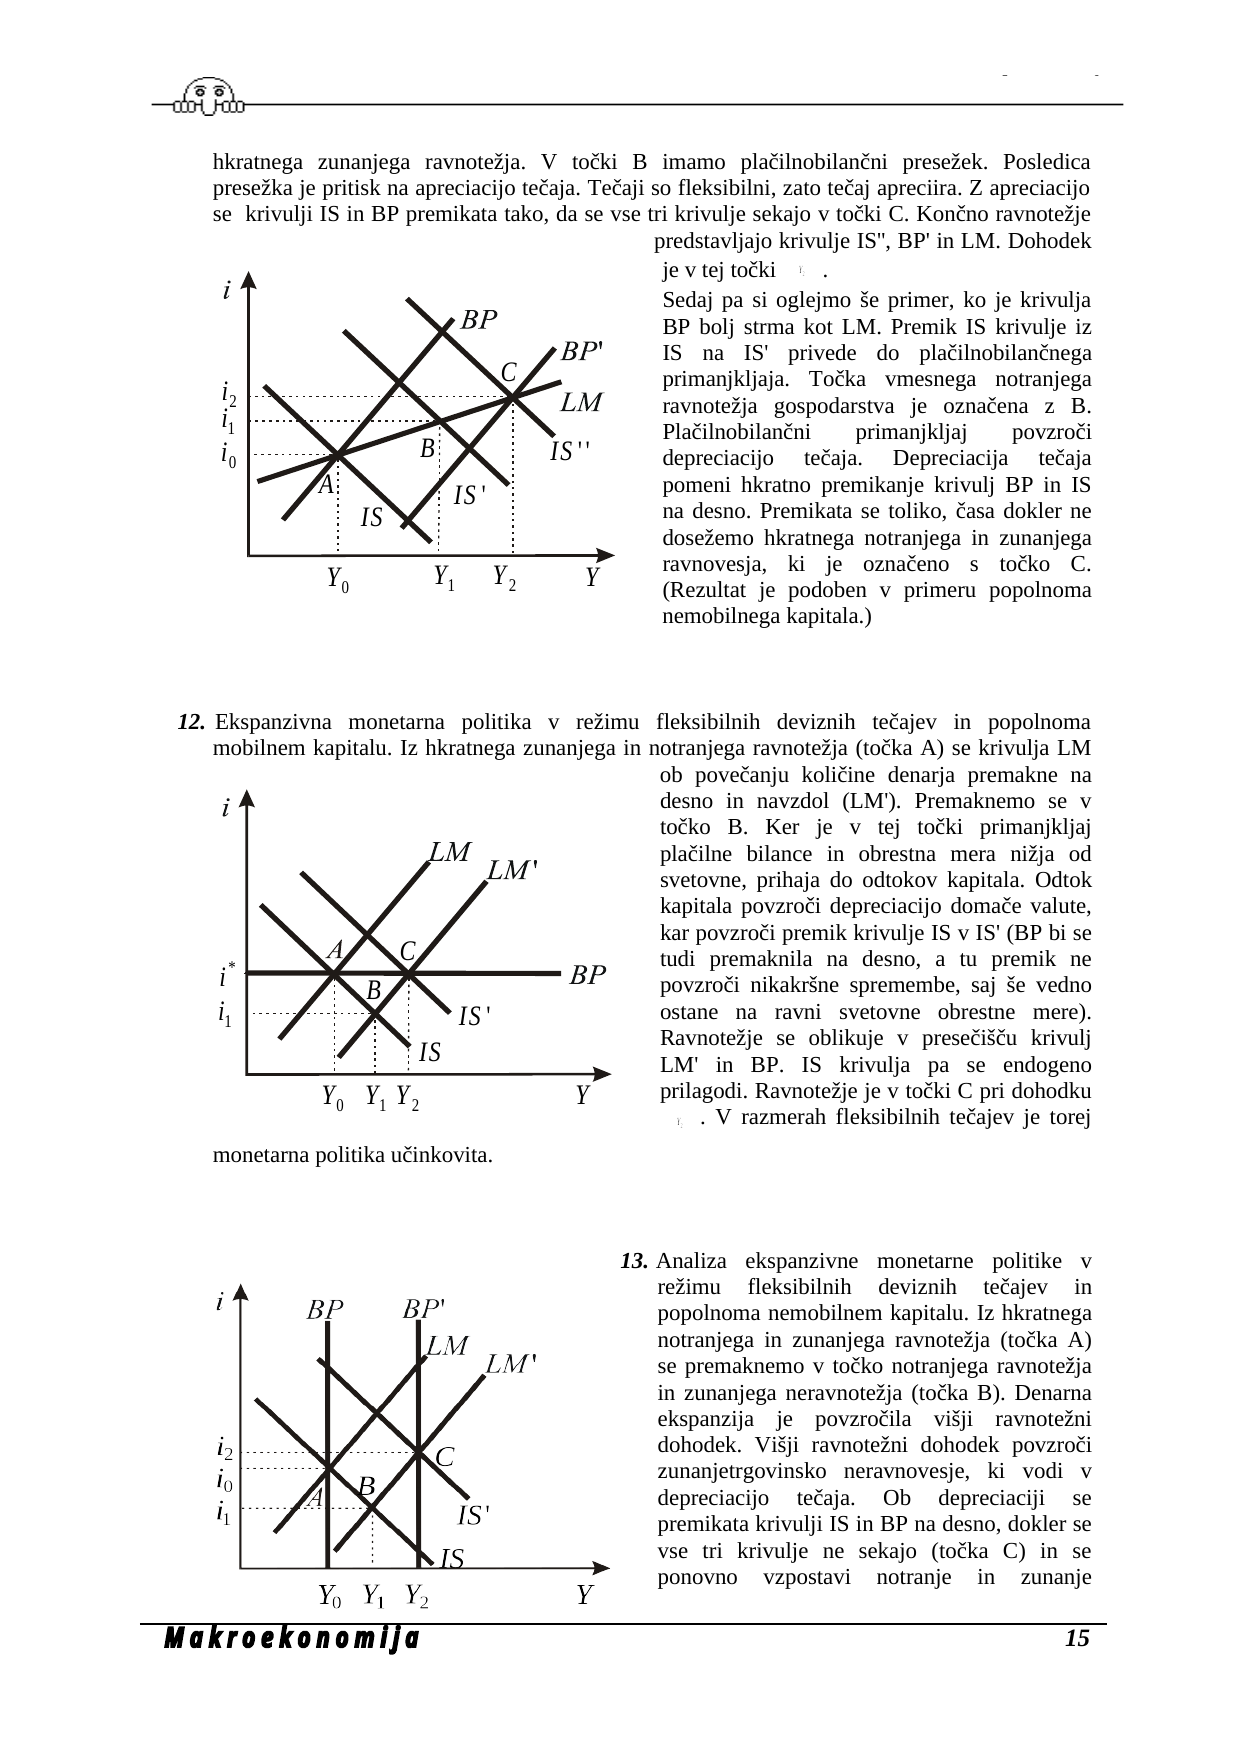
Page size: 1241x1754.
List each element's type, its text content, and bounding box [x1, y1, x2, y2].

list Ekspanzivna monetarna politika v režimu fleksibilnih deviznih tečajev in popolnoma mobilnem kapitalu. Iz hkratnega zunanjega in notranjega ravnotežja (točka A) se krivulja LM ob povečanju količine denarja premakne na desno in navzdol (LM'). Premaknemo se v točko B. Ker je v tej točki primanjkljaj plačilne bilance in obrestna mera nižja od svetovne, prihaja do odtokov kapitala. Odtok kapitala povzroči depreciacijo domače valute, kar povzroči premik krivulje IS v IS' (BP bi se tudi premaknila na desno, a tu premik ne povzroči nikakršne spremembe, saj še vedno ostane na ravni svetovne obrestne mere). Ravnotežje se oblikuje v presečišču krivulj LM' in BP. IS krivulja pa se endogeno prilagodi. Ravnotežje je v točki C pri dohodku. V razmerah fleksibilnih tečajev je torej monetarna politika učinkovita. [177, 708, 1092, 1168]
text Sedaj pa si oglejmo še primer, ko je krivulja BP bolj strma kot LM. Premik IS krivulje iz IS na IS' privede do plačilnobilančnega primanjkljaja. Točka vmesnega notranjega ravnotežja gospodarstva je označena z B. Plačilnobilančni primanjkljaj povzroči depreciacijo tečaja. Depreciacija tečaja pomeni hkratno premikanje krivulj BP in IS na desno. Premikata se toliko, časa dokler ne dosežemo hkratnega notranjega in zunanjega ravnovesja, ki je označeno s točko C. (Rezultat je podoben v primeru popolnoma nemobilnega kapitala.) [213, 286, 1092, 629]
text hkratnega zunanjega ravnotežja. V točki B imamo plačilnobilančni presežek. Posledica presežka je pritisk na apreciacijo tečaja. Tečaji so fleksibilni, zato tečaj apreciira. Z apreciacijo se krivulji IS in BP premikata tako, da se vse tri krivulje sekajo v točki C. Končno ravnotežje predstavljajo krivulje IS'', BP' in LM. Dohodek je v tej točki . [213, 148, 1092, 286]
list Analiza ekspanzivne monetarne politike v režimu fleksibilnih deviznih tečajev in popolnoma nemobilnem kapitalu. Iz hkratnega notranjega in zunanjega ravnotežja (točka A) se premaknemo v točko notranjega ravnotežja in zunanjega neravnotežja (točka B). Denarna ekspanzija je povzročila višji ravnotežni dohodek. Višji ravnotežni dohodek povzroči zunanjetrgovinsko neravnovesje, ki vodi v depreciacijo tečaja. Ob depreciaciji se premikata krivulji IS in BP na desno, dokler se vse tri krivulje ne sekajo (točka C) in se ponovno vzpostavi notranje in zunanje [177, 1247, 1092, 1589]
